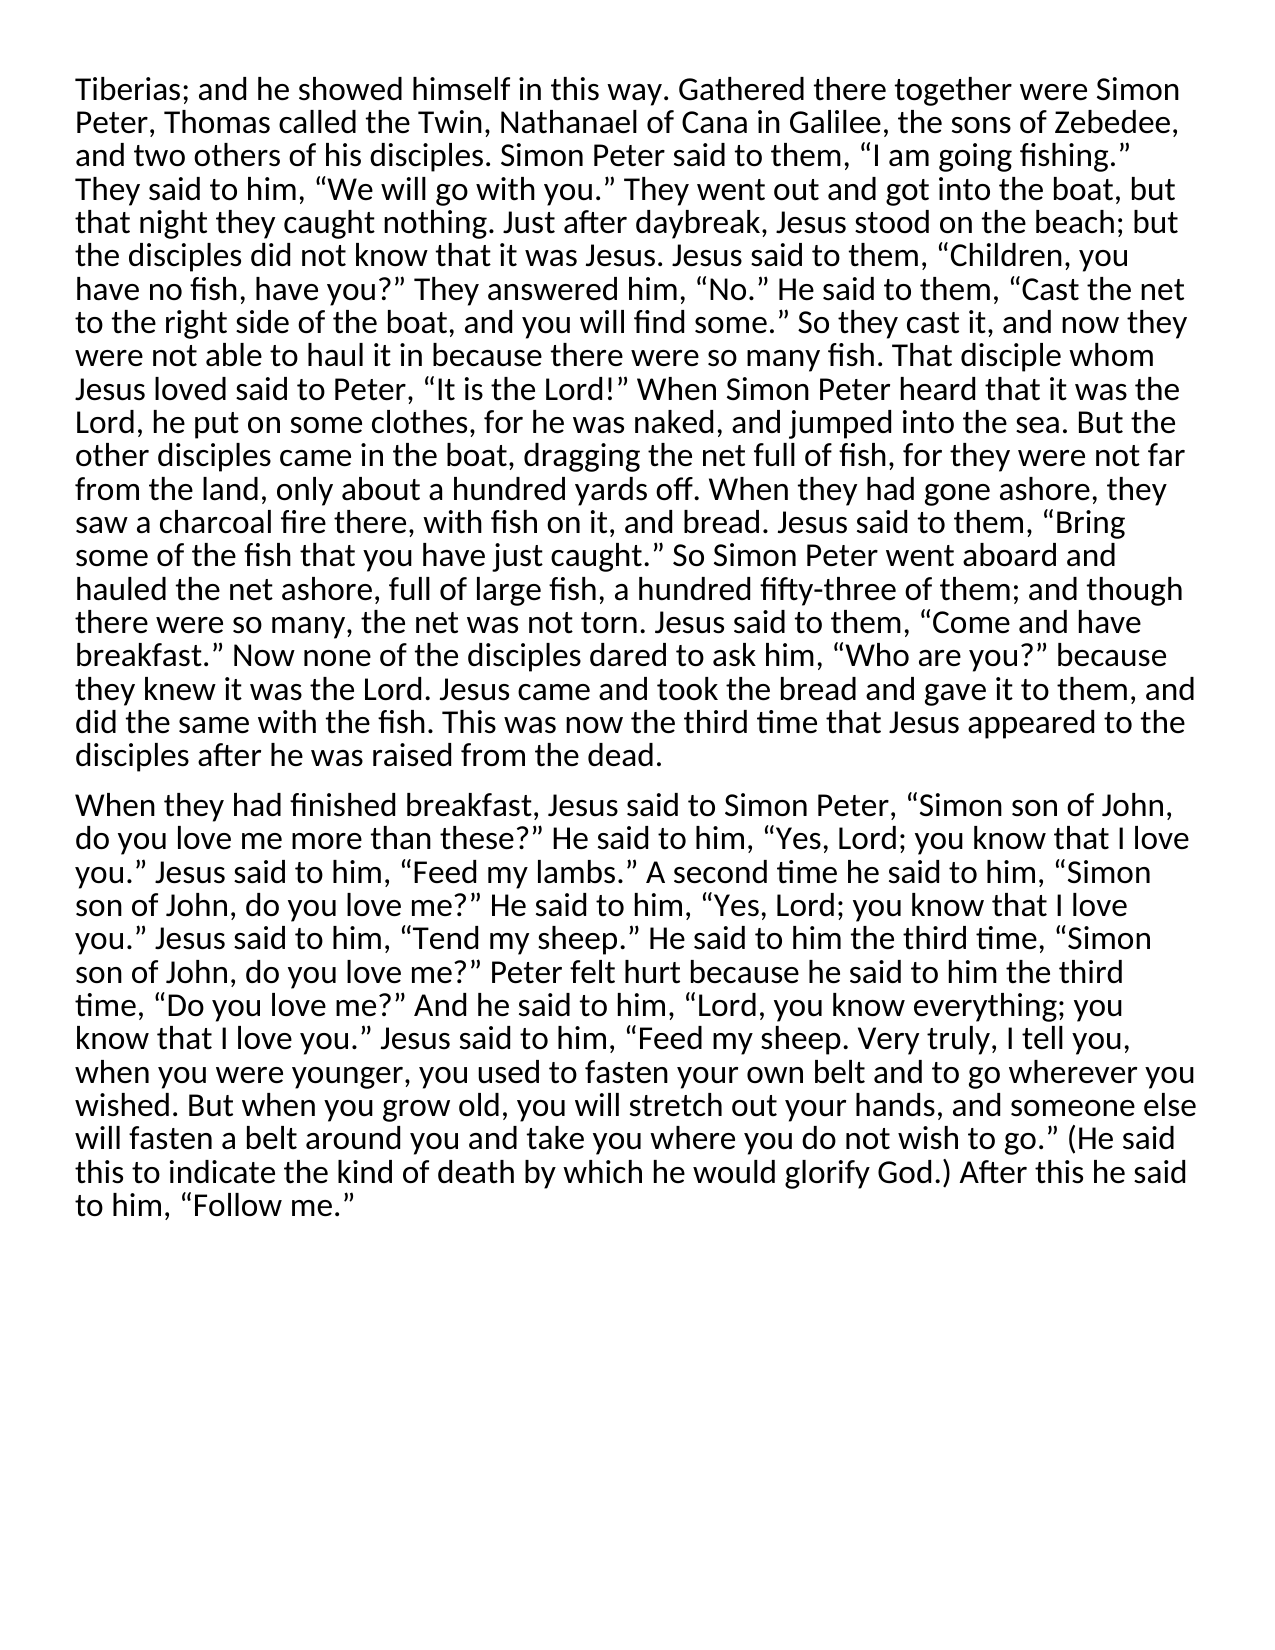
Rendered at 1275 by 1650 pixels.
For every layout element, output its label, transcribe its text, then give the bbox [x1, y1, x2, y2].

text When they had finished breakfast, Jesus said to Simon Peter, “Simon son of John, do you love me more than these?” He said to him, “Yes, Lord; you know that I love you.” Jesus said to him, “Feed my lambs.” A second time he said to him, “Simon son of John, do you love me?” He said to him, “Yes, Lord; you know that I love you.” Jesus said to him, “Tend my sheep.” He said to him the third time, “Simon son of John, do you love me?” Peter felt hurt because he said to him the third time, “Do you love me?” And he said to him, “Lord, you know everything; you know that I love you.” Jesus said to him, “Feed my sheep. Very truly, I tell you, when you were younger, you used to fasten your own belt and to go wherever you wished. But when you grow old, you will stretch out your hands, and someone else will fasten a belt around you and take you where you do not wish to go.” (He said this to indicate the kind of death by which he would glorify God.) After this he said to him, “Follow me.” [75, 791, 1200, 1225]
text Tiberias; and he showed himself in this way. Gathered there together were Simon Peter, Thomas called the Twin, Nathanael of Cana in Galilee, the sons of Zebedee, and two others of his disciples. Simon Peter said to them, “I am going fishing.” They said to him, “We will go with you.” They went out and got into the boat, but that night they caught nothing. Just after daybreak, Jesus stood on the beach; but the disciples did not know that it was Jesus. Jesus said to them, “Children, you have no fish, have you?” They answered him, “No.” He said to them, “Cast the net to the right side of the boat, and you will find some.” So they cast it, and now they were not able to haul it in because there were so many fish. That disciple whom Jesus loved said to Peter, “It is the Lord!” When Simon Peter heard that it was the Lord, he put on some clothes, for he was naked, and jumped into the sea. But the other disciples came in the boat, dragging the net full of fish, for they were not far from the land, only about a hundred yards off. When they had gone ashore, they saw a charcoal fire there, with fish on it, and bread. Jesus said to them, “Bring some of the fish that you have just caught.” So Simon Peter went aboard and hauled the net ashore, full of large fish, a hundred fifty-three of them; and though there were so many, the net was not torn. Jesus said to them, “Come and have breakfast.” Now none of the disciples dared to ask him, “Who are you?” because they knew it was the Lord. Jesus came and took the bread and gave it to them, and did the same with the fish. This was now the third time that Jesus appeared to the disciples after he was raised from the dead. [75, 75, 1200, 775]
